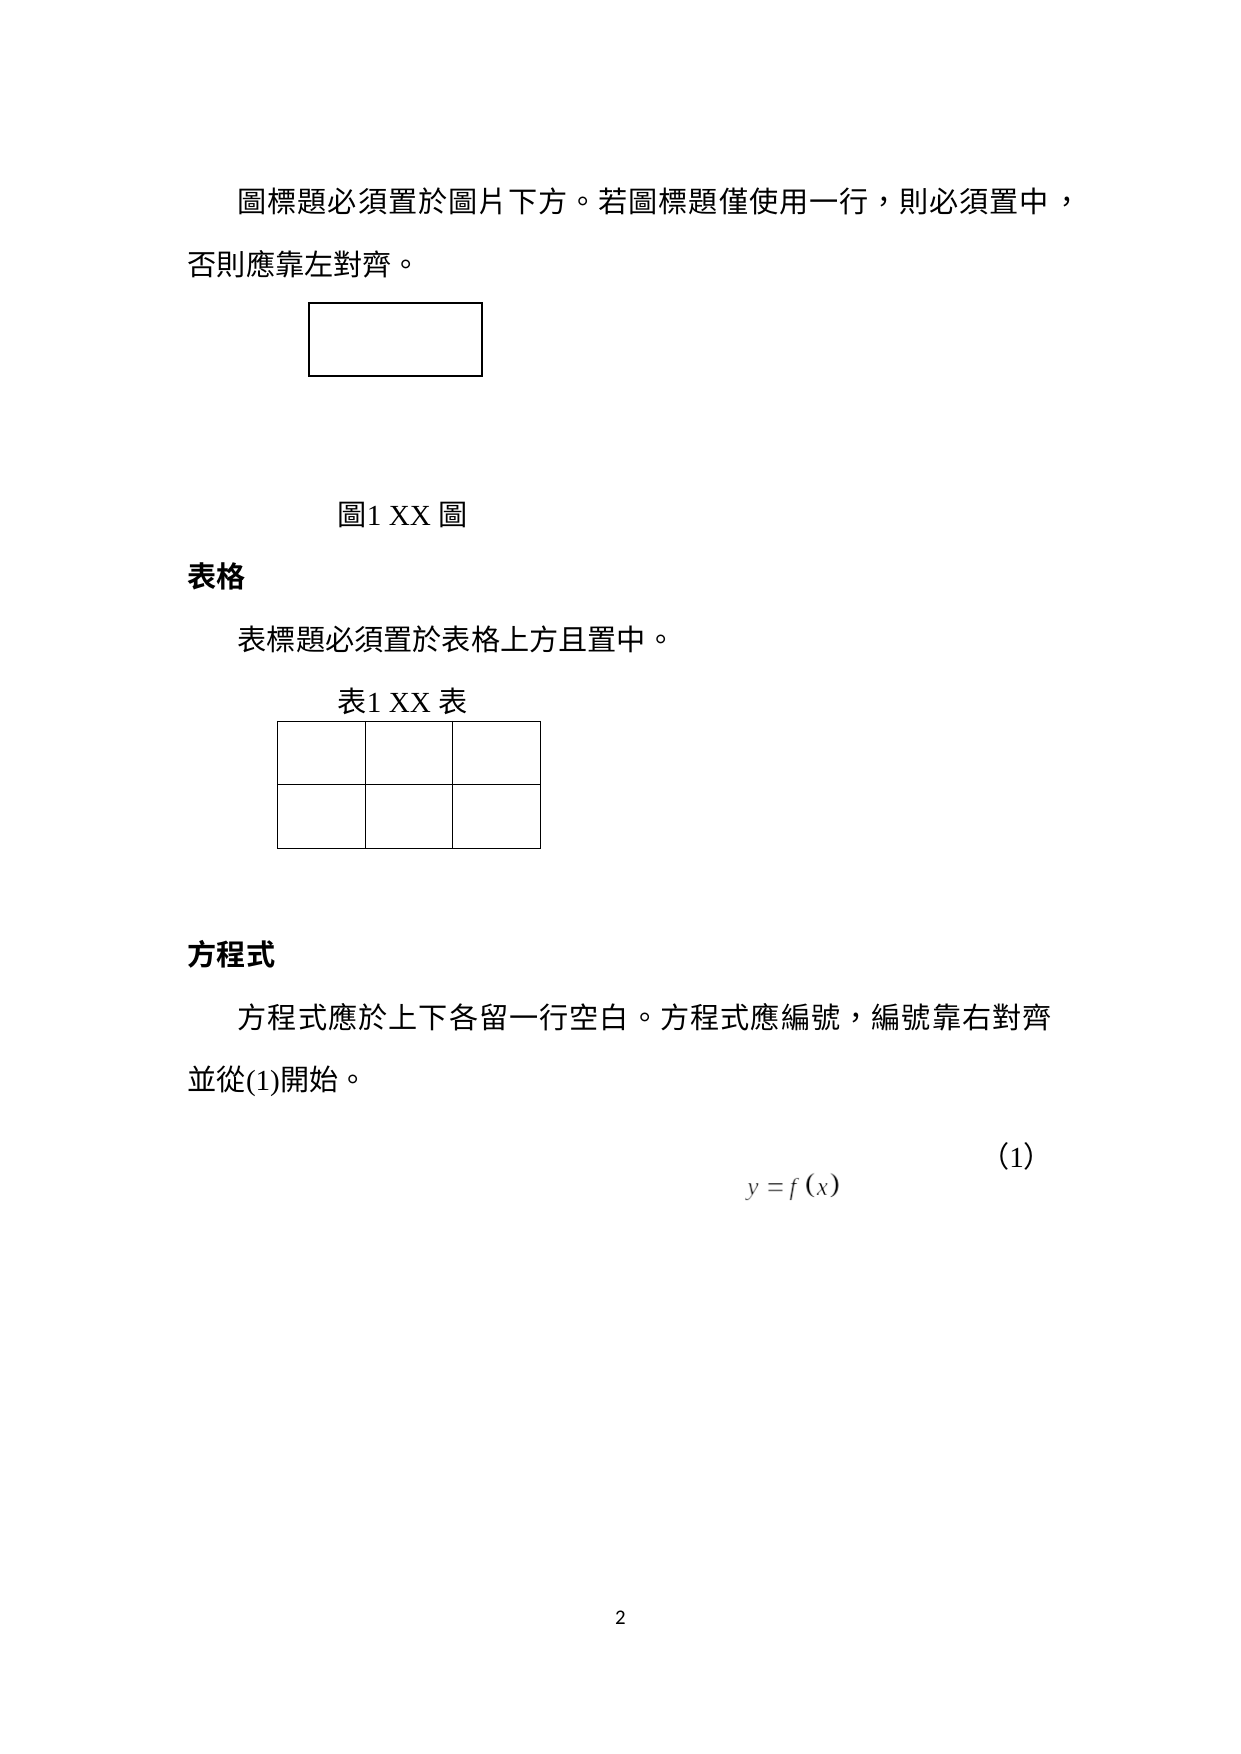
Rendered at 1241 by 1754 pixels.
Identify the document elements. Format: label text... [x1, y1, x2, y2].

text 表1 XX 表 [287, 658, 816, 721]
text [959, 596, 1053, 658]
text 方程式 [187, 911, 217, 974]
text 方程式 [920, 939, 944, 974]
text 圖1 XX 圖 [287, 471, 1053, 533]
table_cell [520, 809, 540, 848]
table_header [278, 722, 332, 784]
text 方程式 [814, 911, 853, 959]
text 圖標題必須置於圖片下方。若圖標題僅使用一行，則必須置中，否則應靠左對齊。 [187, 158, 1053, 283]
text 表標題必須置於表格上方且置中。 [187, 596, 839, 658]
table_cell [278, 785, 295, 812]
text 方程式 [520, 911, 552, 974]
text 表格 [187, 533, 1053, 596]
text 方程式 [1014, 911, 1053, 974]
table_cell [366, 785, 432, 848]
text （1） [237, 1099, 1053, 1224]
text 方程式 [639, 911, 744, 974]
text 方程式應於上下各留一行空白。方程式應編號，編號靠右對齊並從(1)開始。 [187, 974, 1053, 1099]
text 方程式 [255, 911, 293, 974]
text [977, 658, 1053, 721]
table_header [403, 735, 432, 784]
text 方程式 [368, 911, 432, 974]
